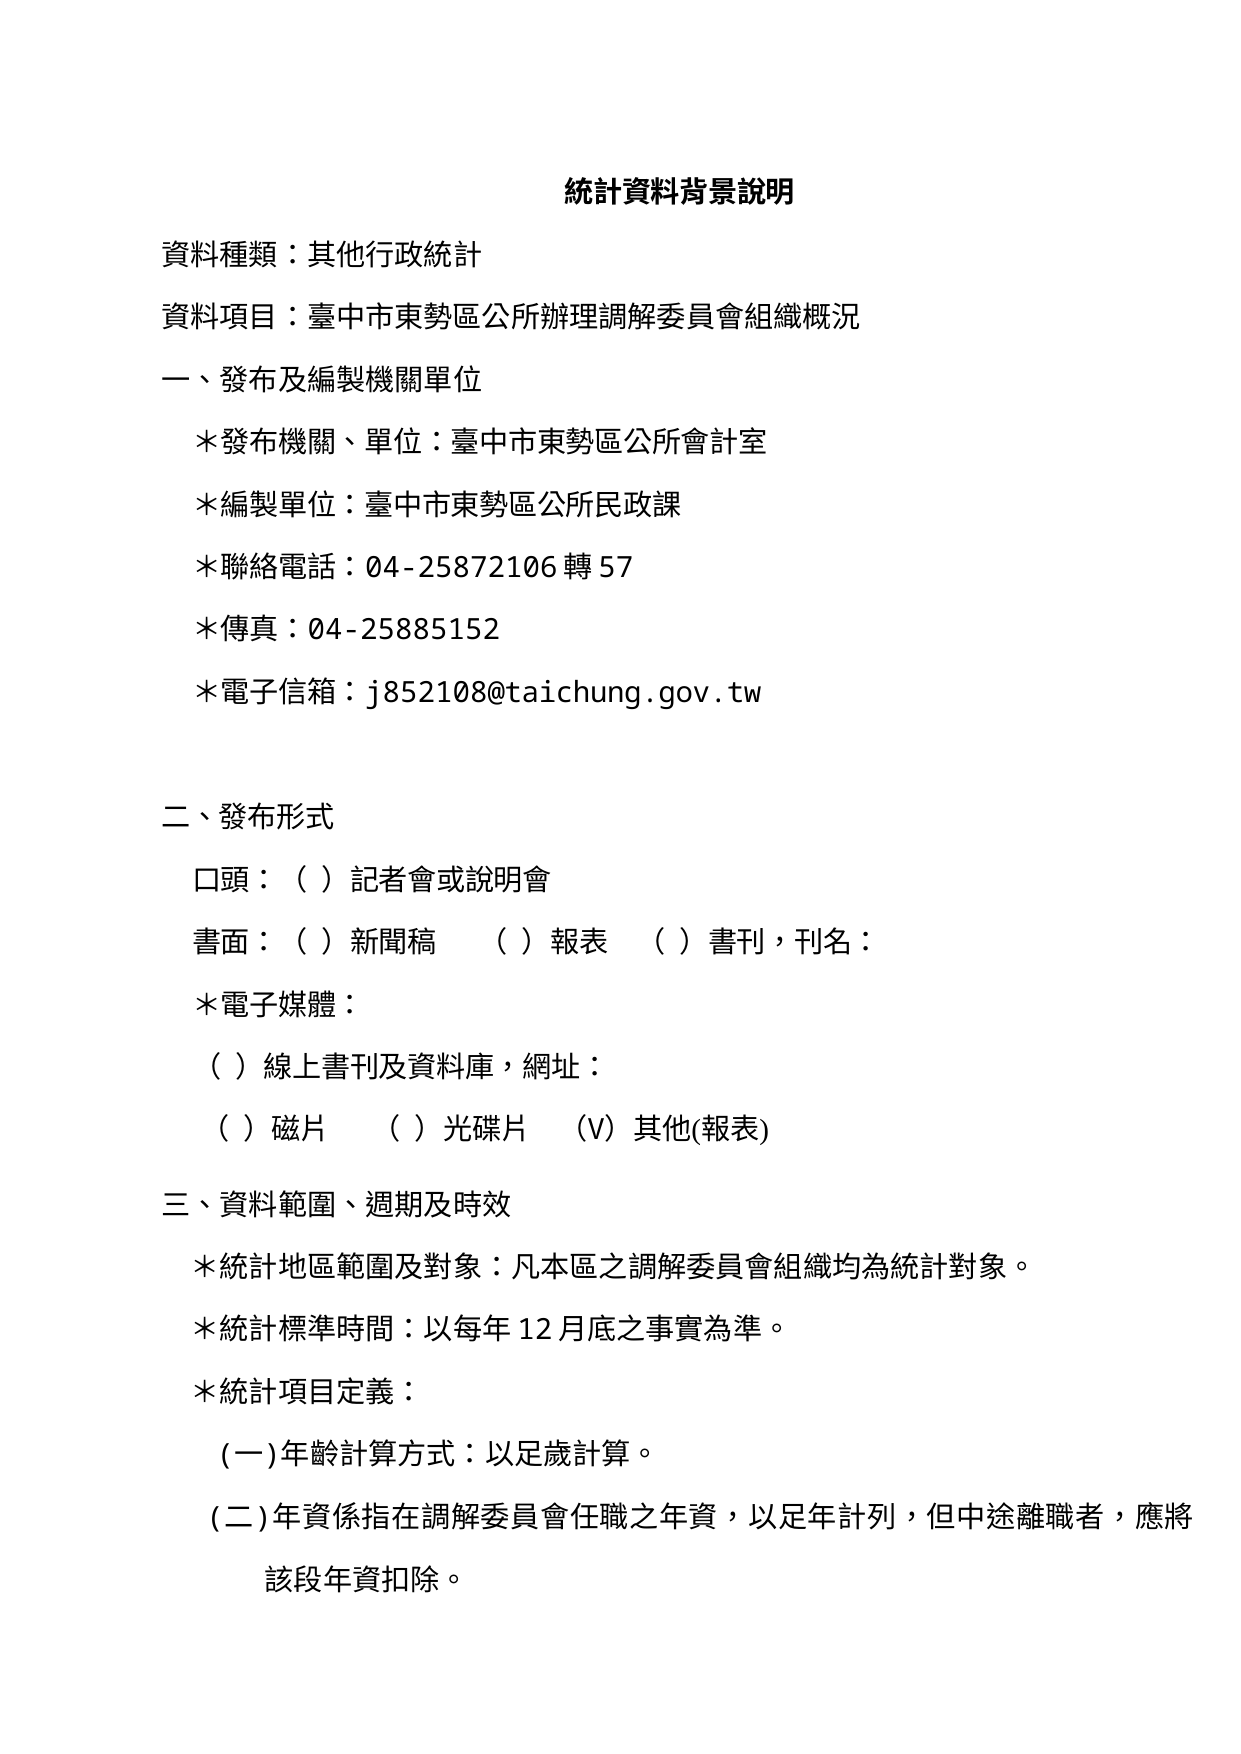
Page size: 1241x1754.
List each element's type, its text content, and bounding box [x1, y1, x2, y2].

table_header 統計資料背景說明 資料種類：其他行政統計 資料項目：臺中市東勢區公所辦理調解委員會組織概況 一、發布及編製機關單位 ＊發布機關、單位：臺中市東勢區公所會計室 ＊編製單位：臺中市東勢區公所民政課 ＊聯絡電話：04-25872106轉57 ＊傳真：04-25885152 ＊電子信箱：j852108@taichung.gov.tw 二、發布形式 口頭：（ ）記者會或說明會 書面：（ ）新聞稿 （ ）報表 （ ）書刊，刊名： ＊電子媒體： （ ）線上書刊及資料庫，網址： （ ）磁片 （ ）光碟片 （V）其他(報表) 三、資料範圍、週期及時效 ＊統計地區範圍及對象：凡本區之調解委員會組織均為統計對象。 ＊統計標準時間：以每年12月底之事實為準。 ＊統計項目定義： (一)年齡計算方式：以足歲計算。 (二)年資係指在調解委員會任職之年資，以足年計列，但中途離職者，應將該段年資扣除。 [150, 148, 1209, 1638]
